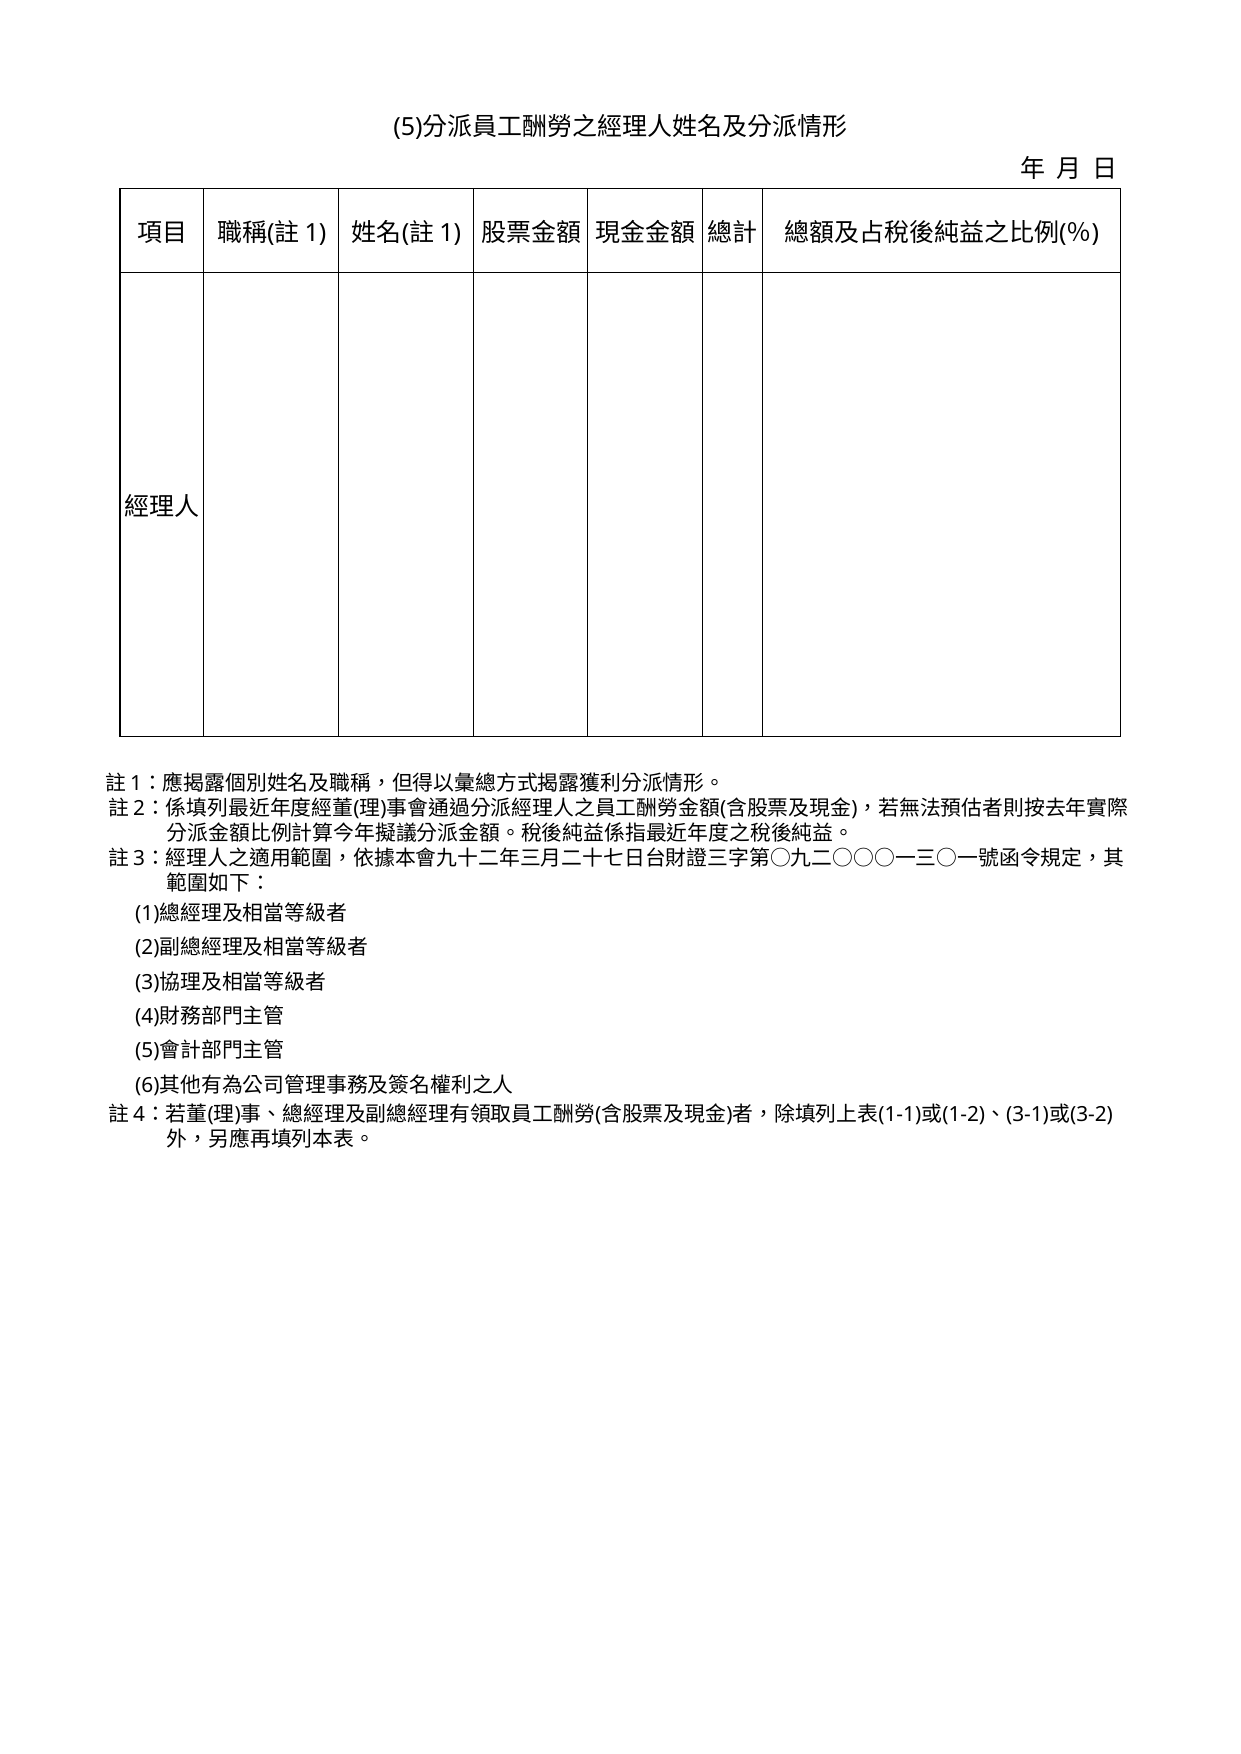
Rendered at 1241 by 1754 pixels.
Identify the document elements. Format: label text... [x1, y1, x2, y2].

table_cell 項目 [121, 189, 203, 272]
table_cell (6)其他有為公司管理事務及簽名權利之人 [105, 1068, 1135, 1102]
table_cell 股票金額 [474, 189, 587, 272]
table_cell 註4：若董(理)事、總經理及副總經理有領取員工酬勞(含股票及現金)者，除填列上表(1-1)或(1-2)、(3-1)或(3-2)外，另應再填列本表。 [105, 1102, 1135, 1248]
table_cell 年 月 日 [120, 146, 1120, 188]
text 註1：應揭露個別姓名及職稱，但得以彙總方式揭露獲利分派情形。 [105, 771, 1135, 796]
table_cell [703, 273, 762, 736]
table_cell 總計 [703, 189, 762, 272]
table_cell (3)協理及相當等級者 [105, 964, 1135, 999]
table_cell (1)總經理及相當等級者 [105, 896, 1135, 930]
table_header (5)分派員工酬勞之經理人姓名及分派情形 [120, 104, 1120, 146]
table_header 註2：係填列最近年度經董(理)事會通過分派經理人之員工酬勞金額(含股票及現金)，若無法預估者則按去年實際分派金額比例計算今年擬議分派金額。稅後純益係指最近年度之稅後純益。 [105, 796, 1135, 846]
table_cell [339, 273, 473, 736]
table_cell [763, 273, 1120, 736]
table_cell 經理人 [121, 273, 203, 736]
table_cell [120, 737, 1120, 771]
table_cell 註3：經理人之適用範圍，依據本會九十二年三月二十七日台財證三字第○九二○○○一三○一號函令規定，其範圍如下： [105, 846, 1135, 896]
table_cell (4)財務部門主管 [105, 999, 1135, 1033]
table_cell [204, 273, 338, 736]
table_cell (2)副總經理及相當等級者 [105, 930, 1135, 964]
table_cell 姓名(註1) [339, 189, 473, 272]
table_cell [474, 273, 587, 736]
table_cell 職稱(註1) [204, 189, 338, 272]
table_cell [588, 273, 702, 736]
table_cell 總額及占稅後純益之比例(％) [763, 189, 1120, 272]
table_cell (5)會計部門主管 [105, 1033, 1135, 1067]
table_cell 現金金額 [588, 189, 702, 272]
